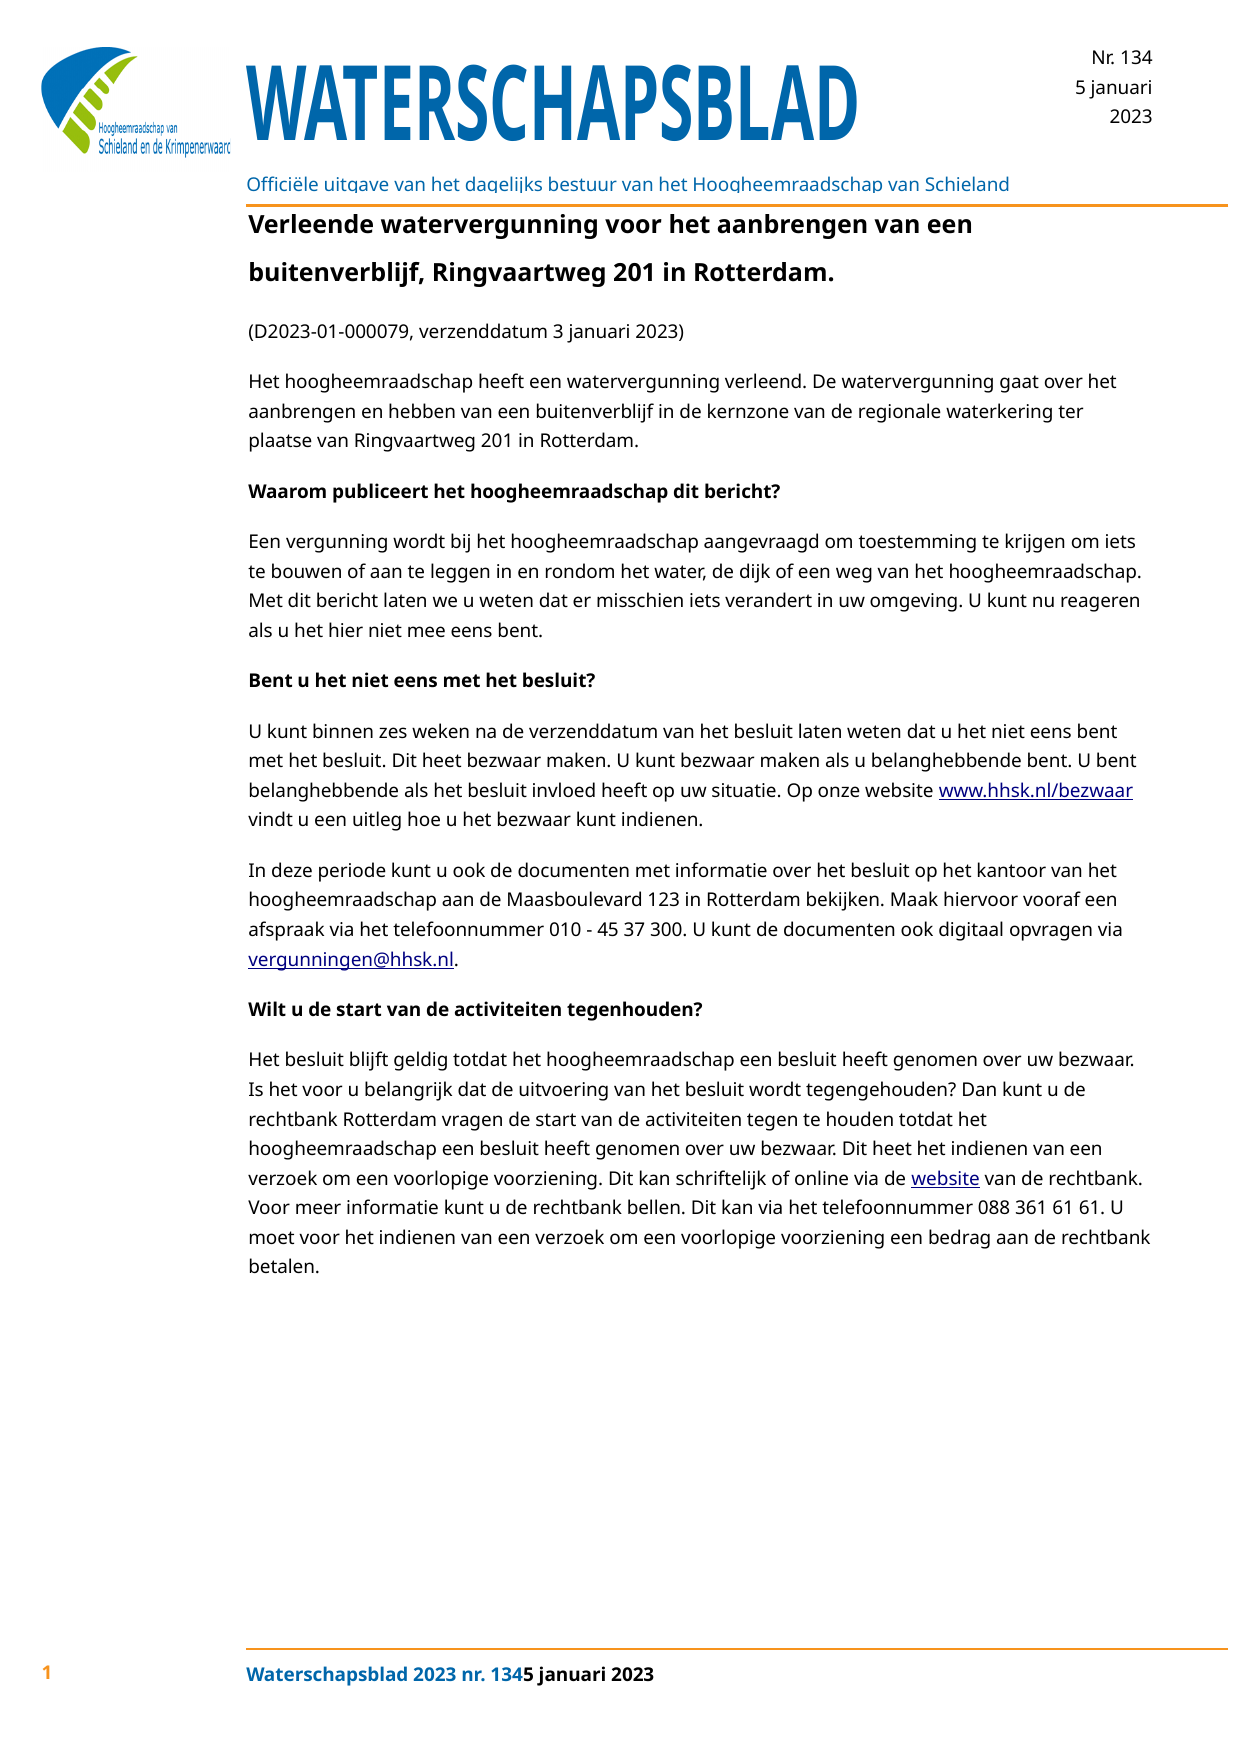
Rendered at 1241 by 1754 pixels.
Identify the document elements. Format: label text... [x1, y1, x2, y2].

text Verleende watervergunning voor het aanbrengen van een buitenverblijf, Ringvaartweg 201 in Rotterdam. [248, 207, 1152, 288]
picture [41, 47, 231, 172]
text In deze periode kunt u ook de documenten met informatie over het besluit op het kantoor van het hoogheemraadschap aan de Maasboulevard 123 in Rotterdam bekijken. Maak hiervoor vooraf een afspraak via het telefoonnummer 010 - 45 37 300. U kunt de documenten ook digitaal opvragen via vergunningen@hhsk.nl. [248, 857, 1152, 972]
text Het hoogheemraadschap heeft een watervergunning verleend. De watervergunning gaat over het aanbrengen en hebben van een buitenverblijf in de kernzone van de regionale waterkering ter plaatse van Ringvaartweg 201 in Rotterdam. [248, 368, 1152, 453]
text Een vergunning wordt bij het hoogheemraadschap aangevraagd om toestemming te krijgen om iets te bouwen of aan te leggen in en rondom het water, de dijk of een weg van het hoogheemraadschap. Met dit bericht laten we u weten dat er misschien iets verandert in uw omgeving. U kunt nu reageren als u het hier niet mee eens bent. [248, 528, 1152, 643]
text Bent u het niet eens met het besluit? [248, 667, 1152, 693]
text (D2023-01-000079, verzenddatum 3 januari 2023) [248, 318, 1152, 344]
text U kunt binnen zes weken na de verzenddatum van het besluit laten weten dat u het niet eens bent met het besluit. Dit heet bezwaar maken. U kunt bezwaar maken als u belanghebbende bent. U bent belanghebbende als het besluit invloed heeft op uw situatie. Op onze website www.hhsk.nl/bezwaar vindt u een uitleg hoe u het bezwaar kunt indienen. [248, 718, 1152, 832]
text Waarom publiceert het hoogheemraadschap dit bericht? [248, 478, 1152, 504]
text Het besluit blijft geldig totdat het hoogheemraadschap een besluit heeft genomen over uw bezwaar. Is het voor u belangrijk dat de uitvoering van het besluit wordt tegengehouden? Dan kunt u de rechtbank Rotterdam vragen de start van de activiteiten tegen te houden totdat het hoogheemraadschap een besluit heeft genomen over uw bezwaar. Dit heet het indienen van een verzoek om een voorlopige voorziening. Dit kan schriftelijk of online via de website van de rechtbank. Voor meer informatie kunt u de rechtbank bellen. Dit kan via het telefoonnummer 088 361 61 61. U moet voor het indienen van een verzoek om een voorlopige voorziening een bedrag aan de rechtbank betalen. [248, 1047, 1152, 1279]
text Wilt u de start van de activiteiten tegenhouden? [248, 996, 1152, 1022]
